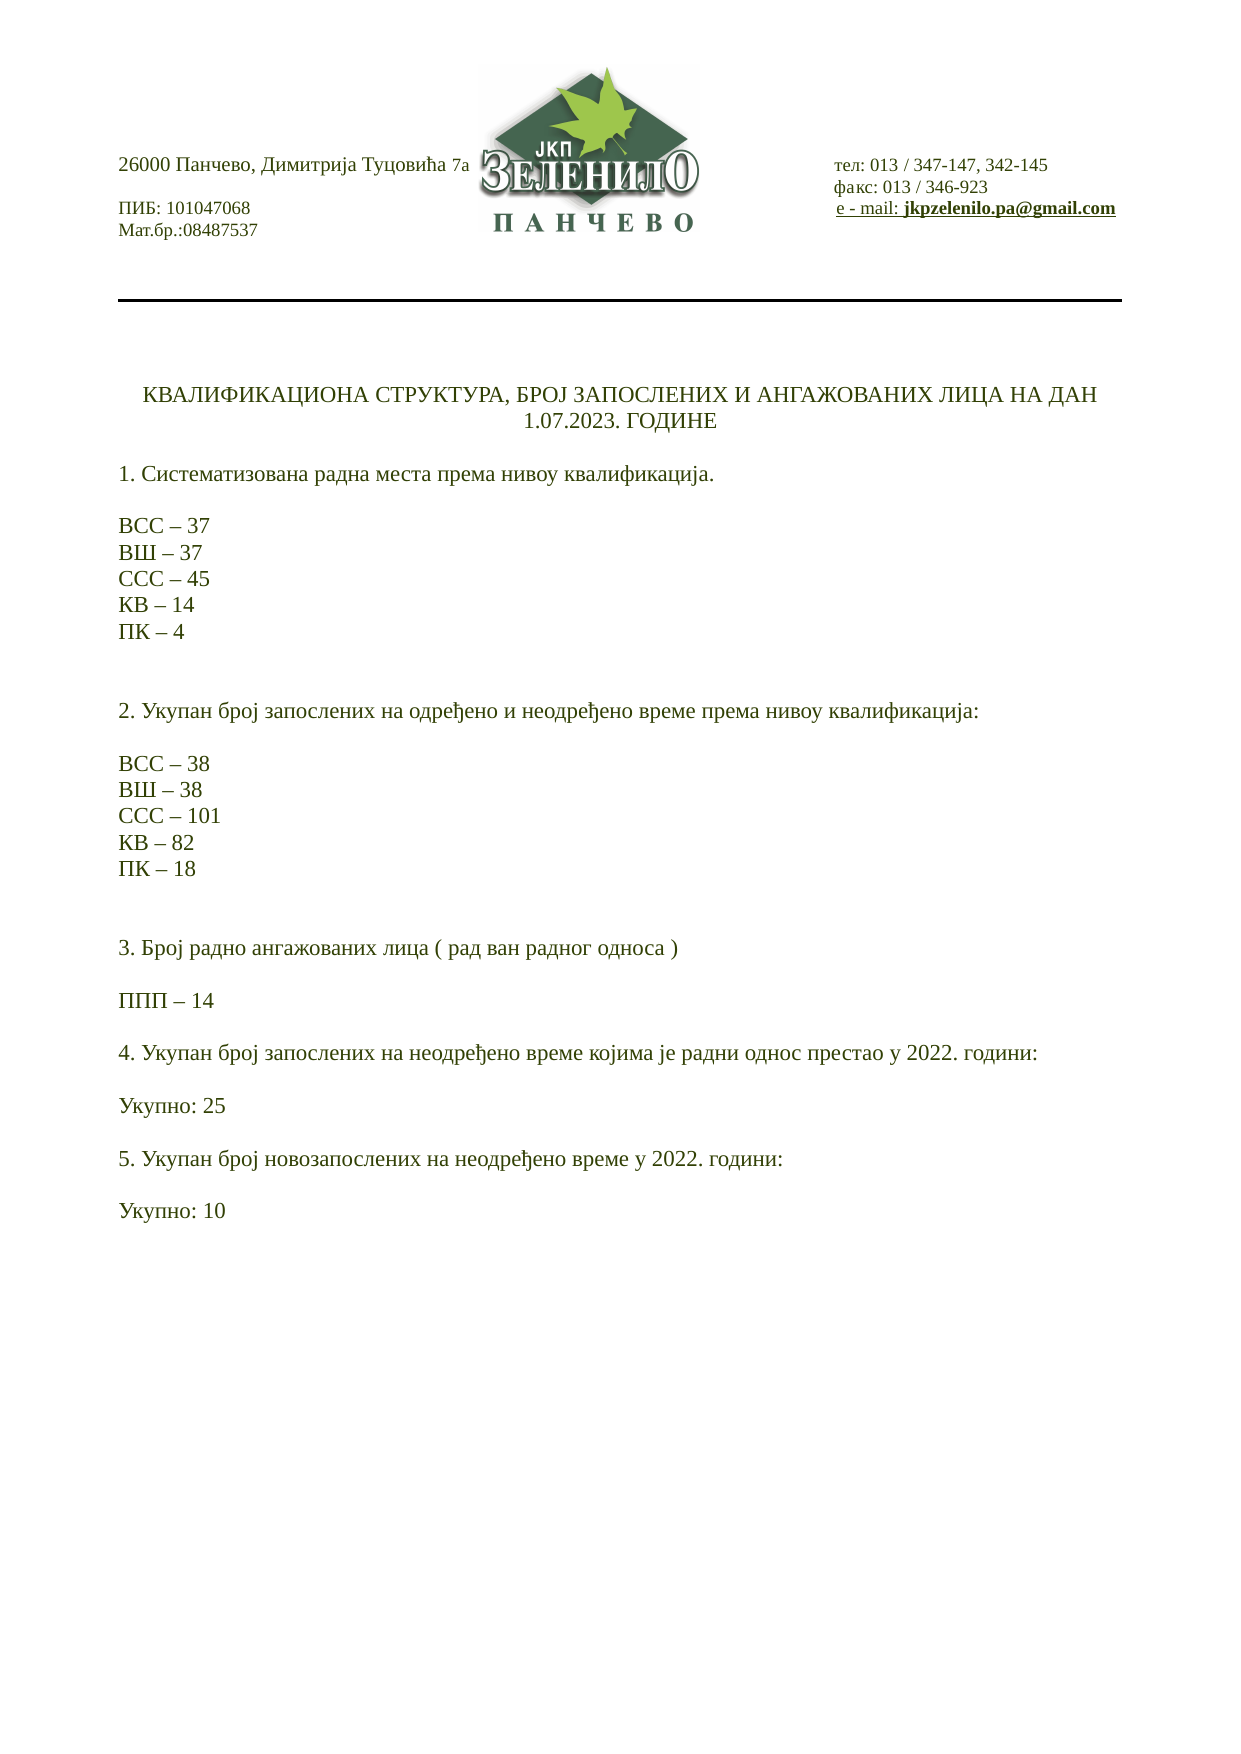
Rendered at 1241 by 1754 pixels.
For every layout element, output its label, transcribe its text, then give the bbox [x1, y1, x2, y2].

text ПК – 4 [118, 618, 1122, 644]
text 1. Систематизована радна места према нивоу квалификација. [118, 460, 1122, 486]
text Мат.бр.:08487537 [118, 219, 1152, 240]
text ССС – 45 [118, 565, 1122, 591]
text КВ – 14 [118, 591, 1122, 618]
text ПИБ: 101047068 [118, 197, 477, 219]
text ВСС – 38 [118, 749, 1122, 776]
text ППП – 14 [118, 987, 1122, 1013]
text 4. Укупан број запослених на неодређено време којима је радни однос престао у 2022. години: [118, 1039, 1122, 1066]
text ВШ – 37 [118, 539, 1122, 565]
text Укупно: 25 [118, 1092, 1122, 1118]
picture [478, 64, 700, 232]
text ВШ – 38 [118, 776, 1122, 802]
text КВАЛИФИКАЦИОНА СТРУКТУРА, БРОЈ ЗАПОСЛЕНИХ И АНГАЖОВАНИХ ЛИЦА НА ДАН 1.07.2023. ГОДИНЕ [118, 381, 1122, 433]
text КВ – 82 [118, 829, 1122, 855]
text Укупно: 10 [118, 1198, 1122, 1224]
text е - mail: jkpzelenilo.pa@gmail.com [701, 197, 1145, 219]
text 3. Број радно ангажованих лица ( рад ван радног односа ) [118, 934, 1122, 960]
text 26000 Панчево, Димитрија Туцовића 7а [118, 152, 477, 176]
text ССС – 101 [118, 802, 1122, 829]
text ПК – 18 [118, 855, 1122, 881]
text тел: 013 / 347-147, 342-145 [701, 152, 1145, 176]
text 5. Укупан број новозапослених на неодређено време у 2022. години: [118, 1145, 1122, 1171]
text 2. Укупан број запослених на одређено и неодређено време према нивоу квалификација: [118, 697, 1122, 723]
text ВСС – 37 [118, 512, 1122, 539]
text факс: 013 / 346-923 [701, 176, 1145, 197]
text [118, 176, 477, 197]
